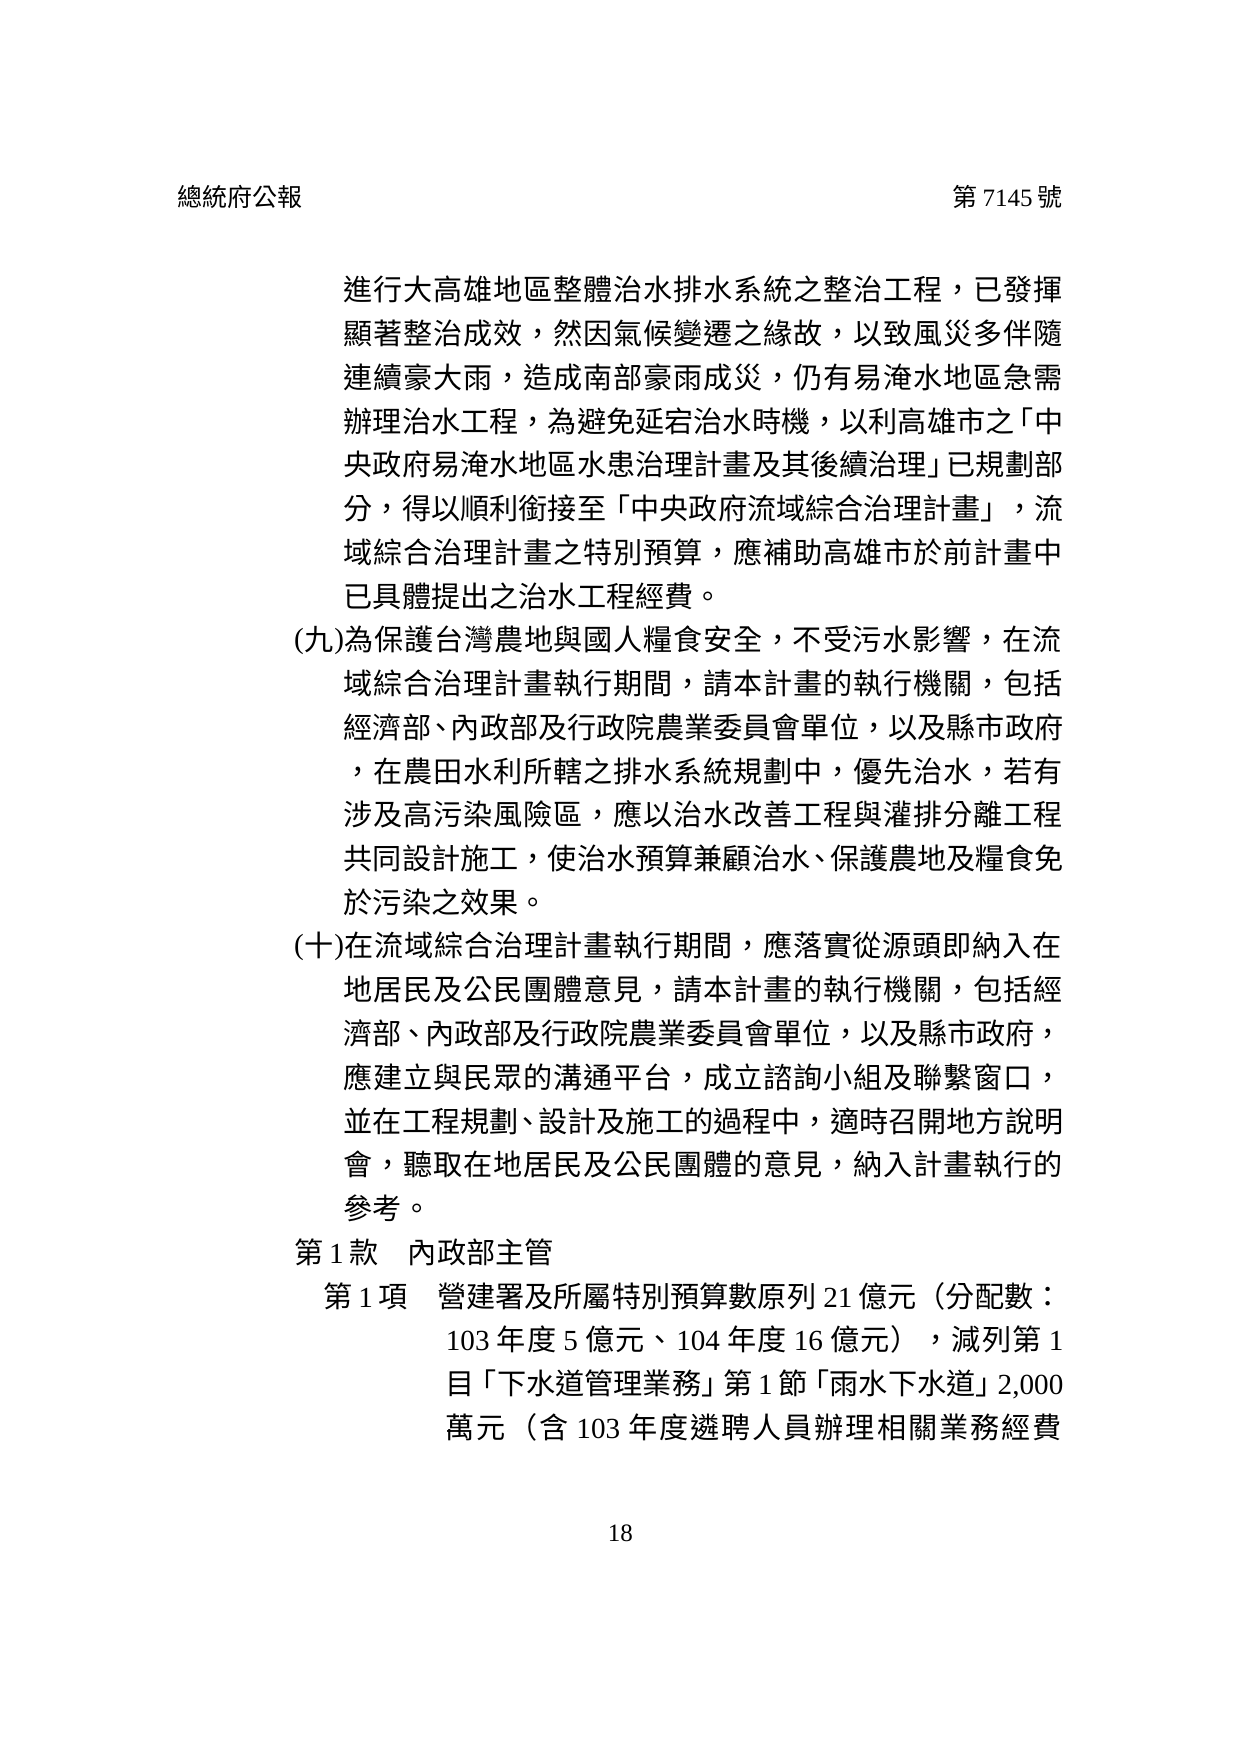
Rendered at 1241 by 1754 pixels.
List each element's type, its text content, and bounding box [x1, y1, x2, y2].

text (九)為保護台灣農地與國人糧食安全，不受污水影響，在流域綜合治理計畫執行期間，請本計畫的執行機關，包括經濟部、內政部及行政院農業委員會單位，以及縣市政府，在農田水利所轄之排水系統規劃中，優先治水，若有涉及高污染風險區，應以治水改善工程與灌排分離工程共同設計施工，使治水預算兼顧治水、保護農地及糧食免於污染之效果。 [294, 616, 1063, 922]
text (十)在流域綜合治理計畫執行期間，應落實從源頭即納入在地居民及公民團體意見，請本計畫的執行機關，包括經濟部、內政部及行政院農業委員會單位，以及縣市政府，應建立與民眾的溝通平台，成立諮詢小組及聯繫窗口，並在工程規劃、設計及施工的過程中，適時召開地方說明會，聽取在地居民及公民團體的意見，納入計畫執行的參考。 [294, 922, 1063, 1228]
text 第1款 內政部主管 [294, 1228, 1063, 1272]
text 進行大高雄地區整體治水排水系統之整治工程，已發揮顯著整治成效，然因氣候變遷之緣故，以致風災多伴隨連續豪大雨，造成南部豪雨成災，仍有易淹水地區急需辦理治水工程，為避免延宕治水時機，以利高雄市之「中央政府易淹水地區水患治理計畫及其後續治理」已規劃部分，得以順利銜接至「中央政府流域綜合治理計畫」，流域綜合治理計畫之特別預算，應補助高雄市於前計畫中已具體提出之治水工程經費。 [294, 266, 1063, 616]
text 第1項 營建署及所屬特別預算數原列21億元（分配數：103年度5億元、104年度16億元），減列第1目「下水道管理業務」第1節「雨水下水道」2,000萬元（含103年度遴聘人員辦理相關業務經費 [323, 1272, 1063, 1447]
